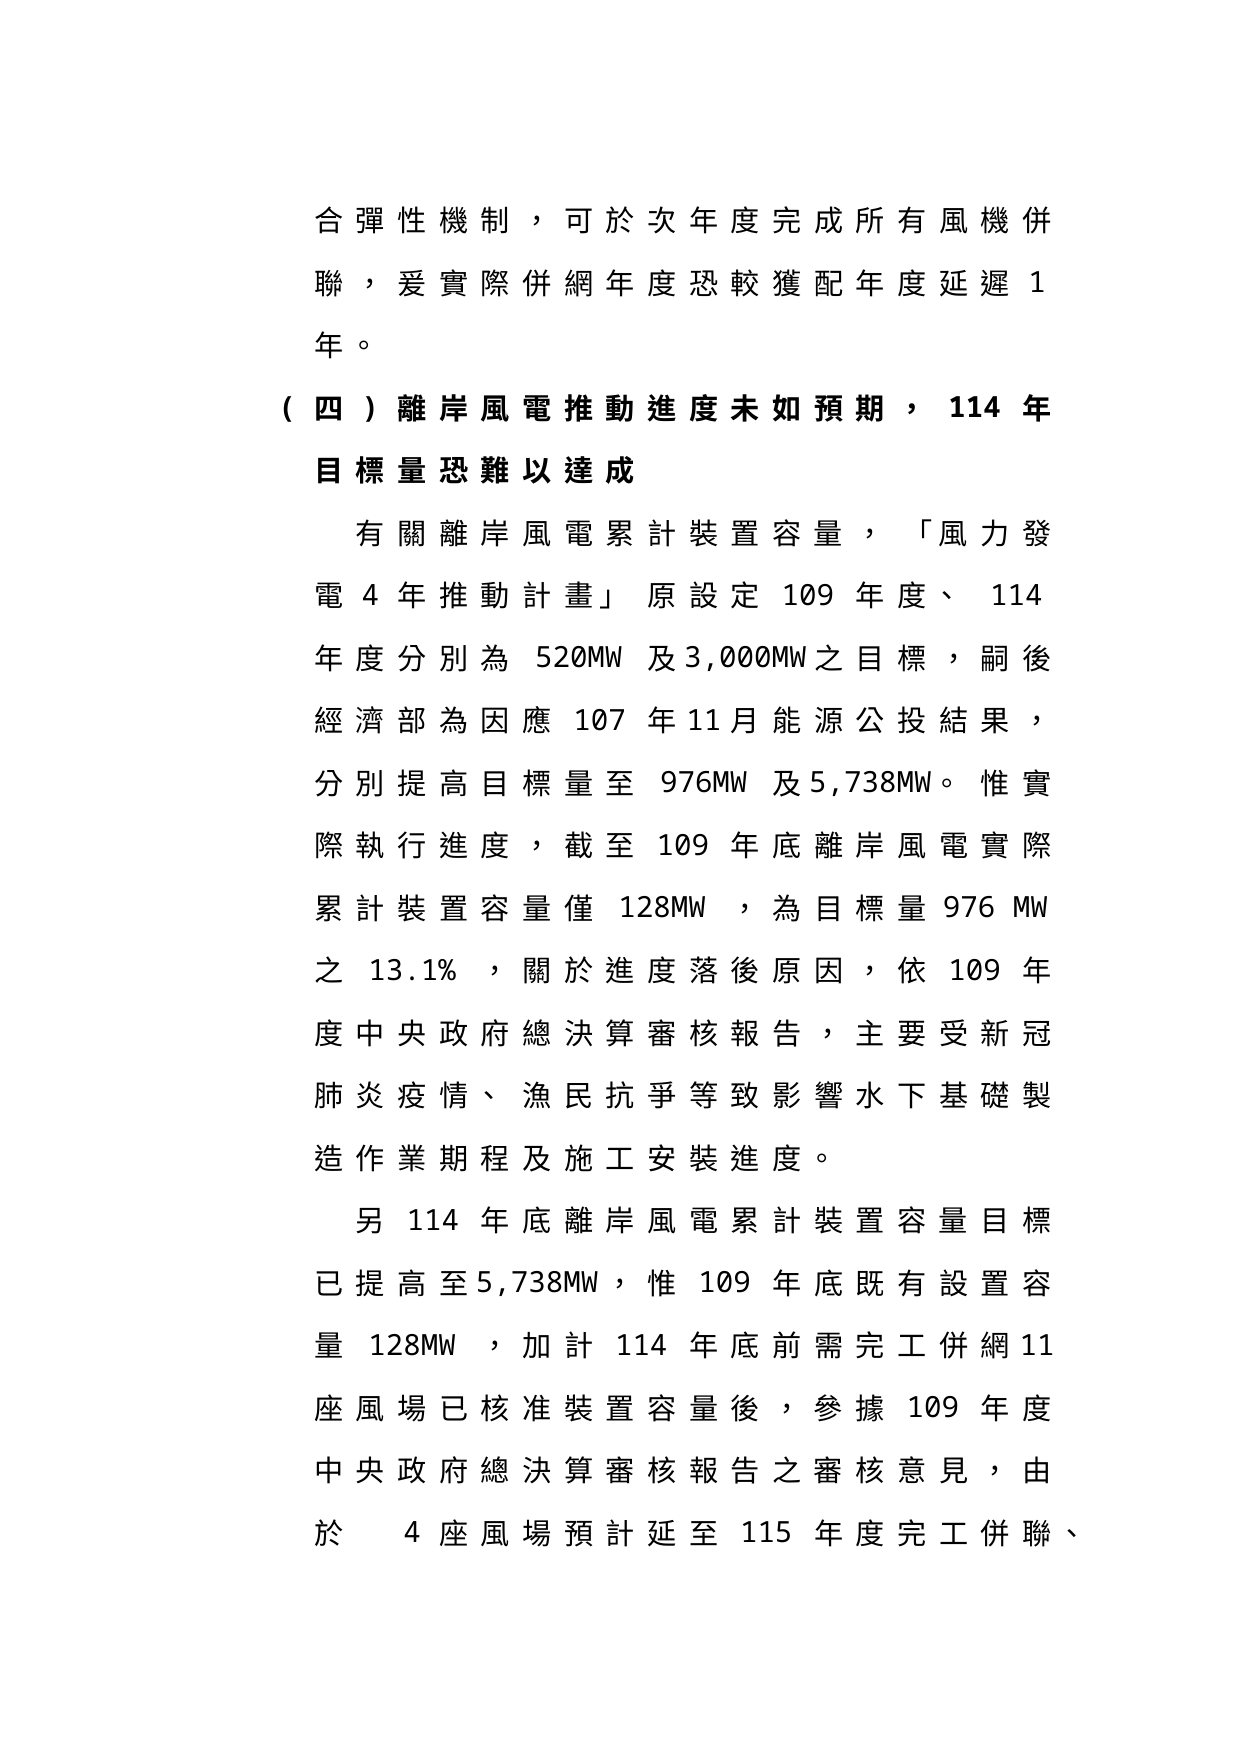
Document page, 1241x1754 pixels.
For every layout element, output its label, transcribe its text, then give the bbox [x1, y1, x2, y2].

text 合彈性機制，可於次年度完成所有風機併聯，爰實際併網年度恐較獲配年度延遲1年。 [271, 177, 1058, 365]
text 另114年底離岸風電累計裝置容量目標已提高至5,738MW，惟109年底既有設置容量128MW，加計114年底前需完工併網11座風場已核准裝置容量後，參據109年度中央政府總決算審核報告之審核意見，由於 4座風場預計延至115年度完工併聯、1座風場涉及飛航安全疑義而遭廢止設置同意證明文件，且3座風場配合風場條件而調整單機容量等因素，預計至114年底離岸風機累計裝置容量僅有3,653.2MW(詳表4)，恐難以達成目標量。 [271, 1177, 1058, 1552]
text 有關離岸風電累計裝置容量，「風力發電4年推動計畫」原設定109年度、114年度分別為520MW及3,000MW之目標，嗣後經濟部為因應107年11月能源公投結果，分別提高目標量至976MW及5,738MW。惟實際執行進度，截至109年底離岸風電實際累計裝置容量僅128MW，為目標量976 MW之13.1%，關於進度落後原因，依109年度中央政府總決算審核報告，主要受新冠肺炎疫情、漁民抗爭等致影響水下基礎製造作業期程及施工安裝進度。 [271, 490, 1058, 1177]
text (四)離岸風電推動進度未如預期，114年目標量恐難以達成 [242, 365, 1058, 490]
